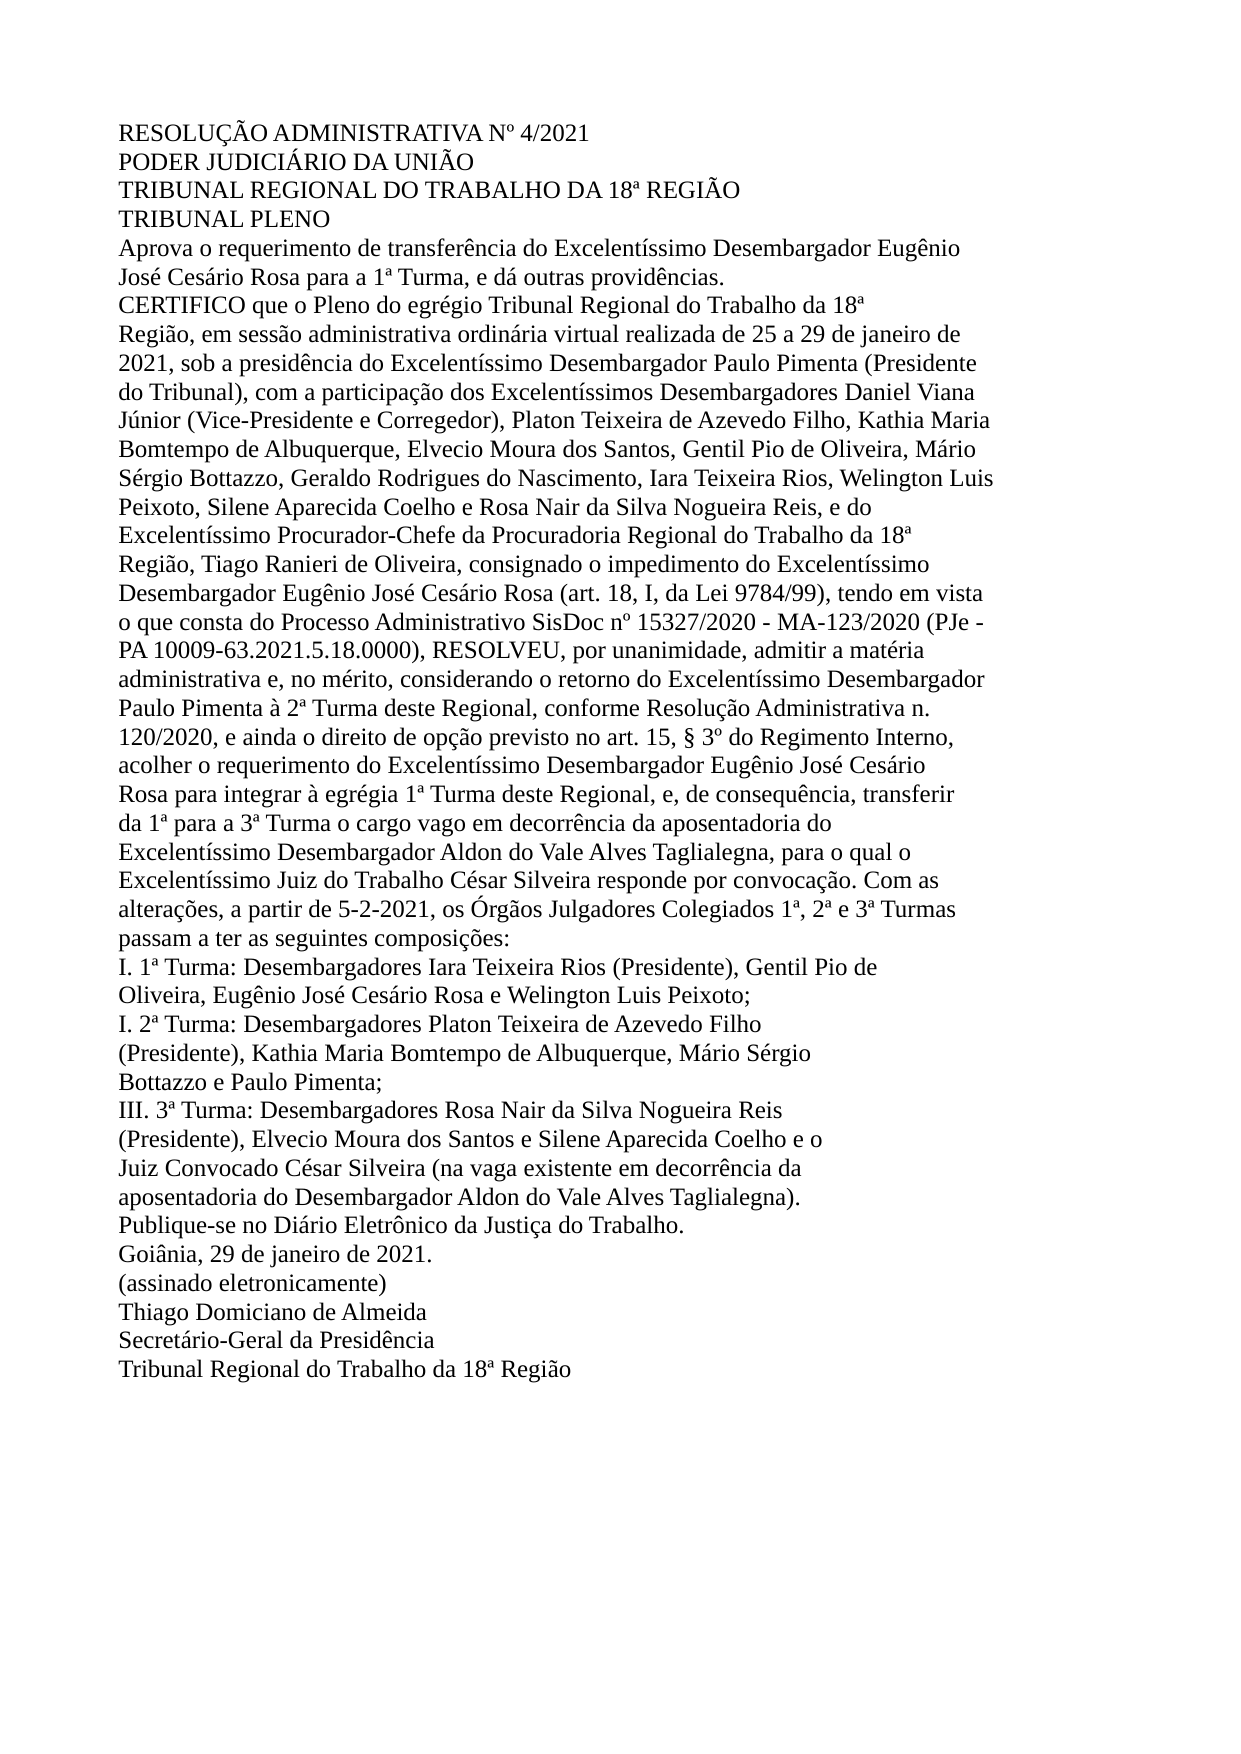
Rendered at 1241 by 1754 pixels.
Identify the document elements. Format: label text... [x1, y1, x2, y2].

text RESOLUÇÃO ADMINISTRATIVA Nº 4/2021 [118, 118, 1122, 147]
text PODER JUDICIÁRIO DA UNIÃO TRIBUNAL REGIONAL DO TRABALHO DA 18ª REGIÃO TRIBUNAL PLENO Aprova o requerimento de transferência do Excelentíssimo Desembargador Eugênio José Cesário Rosa para a 1ª Turma, e dá outras providências. CERTIFICO que o Pleno do egrégio Tribunal Regional do Trabalho da 18ª Região, em sessão administrativa ordinária virtual realizada de 25 a 29 de janeiro de 2021, sob a presidência do Excelentíssimo Desembargador Paulo Pimenta (Presidente do Tribunal), com a participação dos Excelentíssimos Desembargadores Daniel Viana Júnior (Vice-Presidente e Corregedor), Platon Teixeira de Azevedo Filho, Kathia Maria Bomtempo de Albuquerque, Elvecio Moura dos Santos, Gentil Pio de Oliveira, Mário Sérgio Bottazzo, Geraldo Rodrigues do Nascimento, Iara Teixeira Rios, Welington Luis Peixoto, Silene Aparecida Coelho e Rosa Nair da Silva Nogueira Reis, e do Excelentíssimo Procurador-Chefe da Procuradoria Regional do Trabalho da 18ª Região, Tiago Ranieri de Oliveira, consignado o impedimento do Excelentíssimo Desembargador Eugênio José Cesário Rosa (art. 18, I, da Lei 9784/99), tendo em vista o que consta do Processo Administrativo SisDoc nº 15327/2020 - MA-123/2020 (PJe - PA 10009-63.2021.5.18.0000), RESOLVEU, por unanimidade, admitir a matéria administrativa e, no mérito, considerando o retorno do Excelentíssimo Desembargador Paulo Pimenta à 2ª Turma deste Regional, conforme Resolução Administrativa n. 120/2020, e ainda o direito de opção previsto no art. 15, § 3º do Regimento Interno, acolher o requerimento do Excelentíssimo Desembargador Eugênio José Cesário Rosa para integrar à egrégia 1ª Turma deste Regional, e, de consequência, transferir da 1ª para a 3ª Turma o cargo vago em decorrência da aposentadoria do Excelentíssimo Desembargador Aldon do Vale Alves Taglialegna, para o qual o Excelentíssimo Juiz do Trabalho César Silveira responde por convocação. Com as alterações, a partir de 5-2-2021, os Órgãos Julgadores Colegiados 1ª, 2ª e 3ª Turmas passam a ter as seguintes composições: I. 1ª Turma: Desembargadores Iara Teixeira Rios (Presidente), Gentil Pio de Oliveira, Eugênio José Cesário Rosa e Welington Luis Peixoto; [118, 147, 1122, 1009]
text I. 2ª Turma: Desembargadores Platon Teixeira de Azevedo Filho (Presidente), Kathia Maria Bomtempo de Albuquerque, Mário Sérgio Bottazzo e Paulo Pimenta; III. 3ª Turma: Desembargadores Rosa Nair da Silva Nogueira Reis (Presidente), Elvecio Moura dos Santos e Silene Aparecida Coelho e o Juiz Convocado César Silveira (na vaga existente em decorrência da aposentadoria do Desembargador Aldon do Vale Alves Taglialegna). Publique-se no Diário Eletrônico da Justiça do Trabalho. Goiânia, 29 de janeiro de 2021. (assinado eletronicamente) Thiago Domiciano de Almeida Secretário-Geral da Presidência Tribunal Regional do Trabalho da 18ª Região [118, 1009, 1122, 1383]
